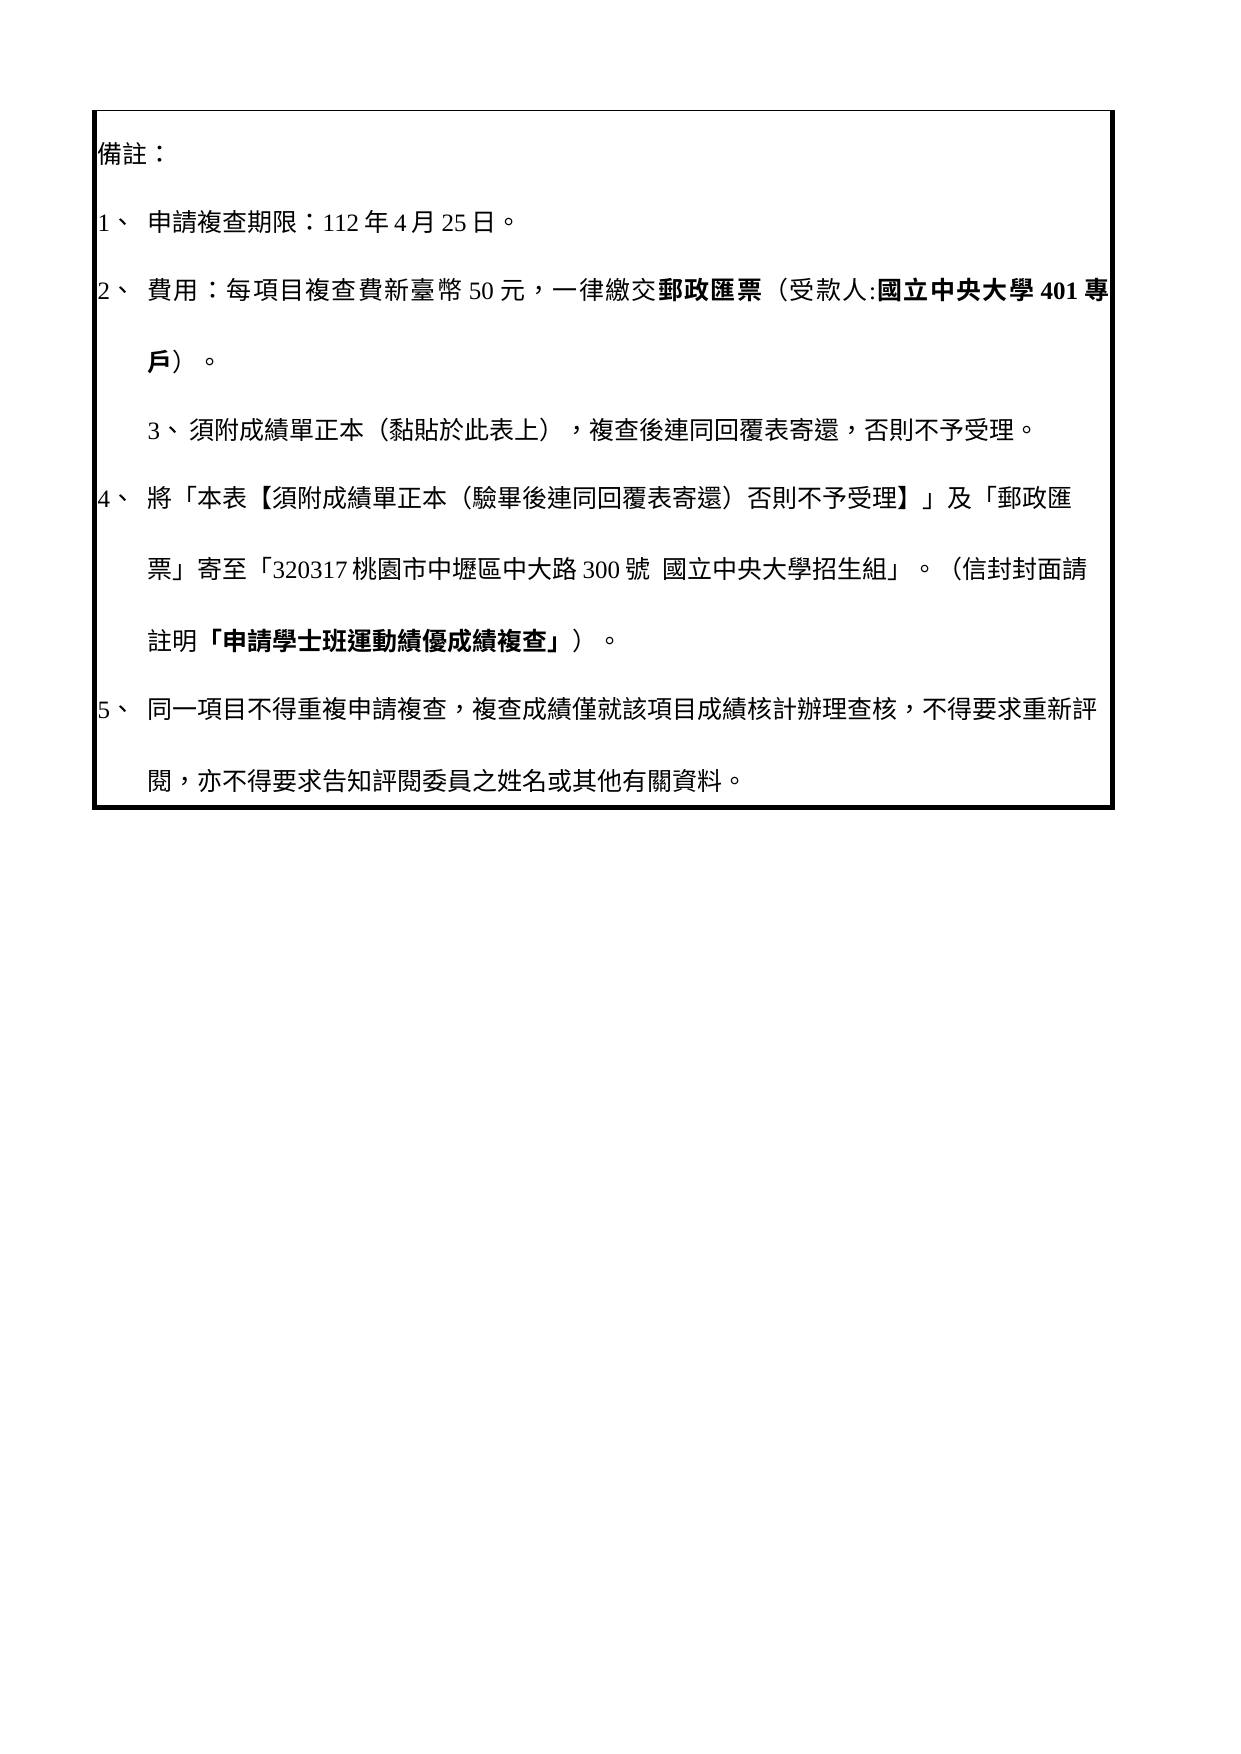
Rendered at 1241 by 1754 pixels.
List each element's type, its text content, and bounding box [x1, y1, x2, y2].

table_cell 備註： 申請複查期限：112年4月25日。 費用：每項目複查費新臺幣50元，一律繳交郵政匯票（受款人:國立中央大學401專戶）。 須附成績單正本（黏貼於此表上），複查後連同回覆表寄還，否則不予受理。 將「本表【須附成績單正本（驗畢後連同回覆表寄還）否則不予受理】」及「郵政匯票」寄至「320317桃園市中壢區中大路300號 國立中央大學招生組」。（信封封面請註明「申請學士班運動績優成績複查」）。 同一項目不得重複申請複查，複查成績僅就該項目成績核計辦理查核，不得要求重新評閱，亦不得要求告知評閱委員之姓名或其他有關資料。 [97, 111, 1110, 805]
